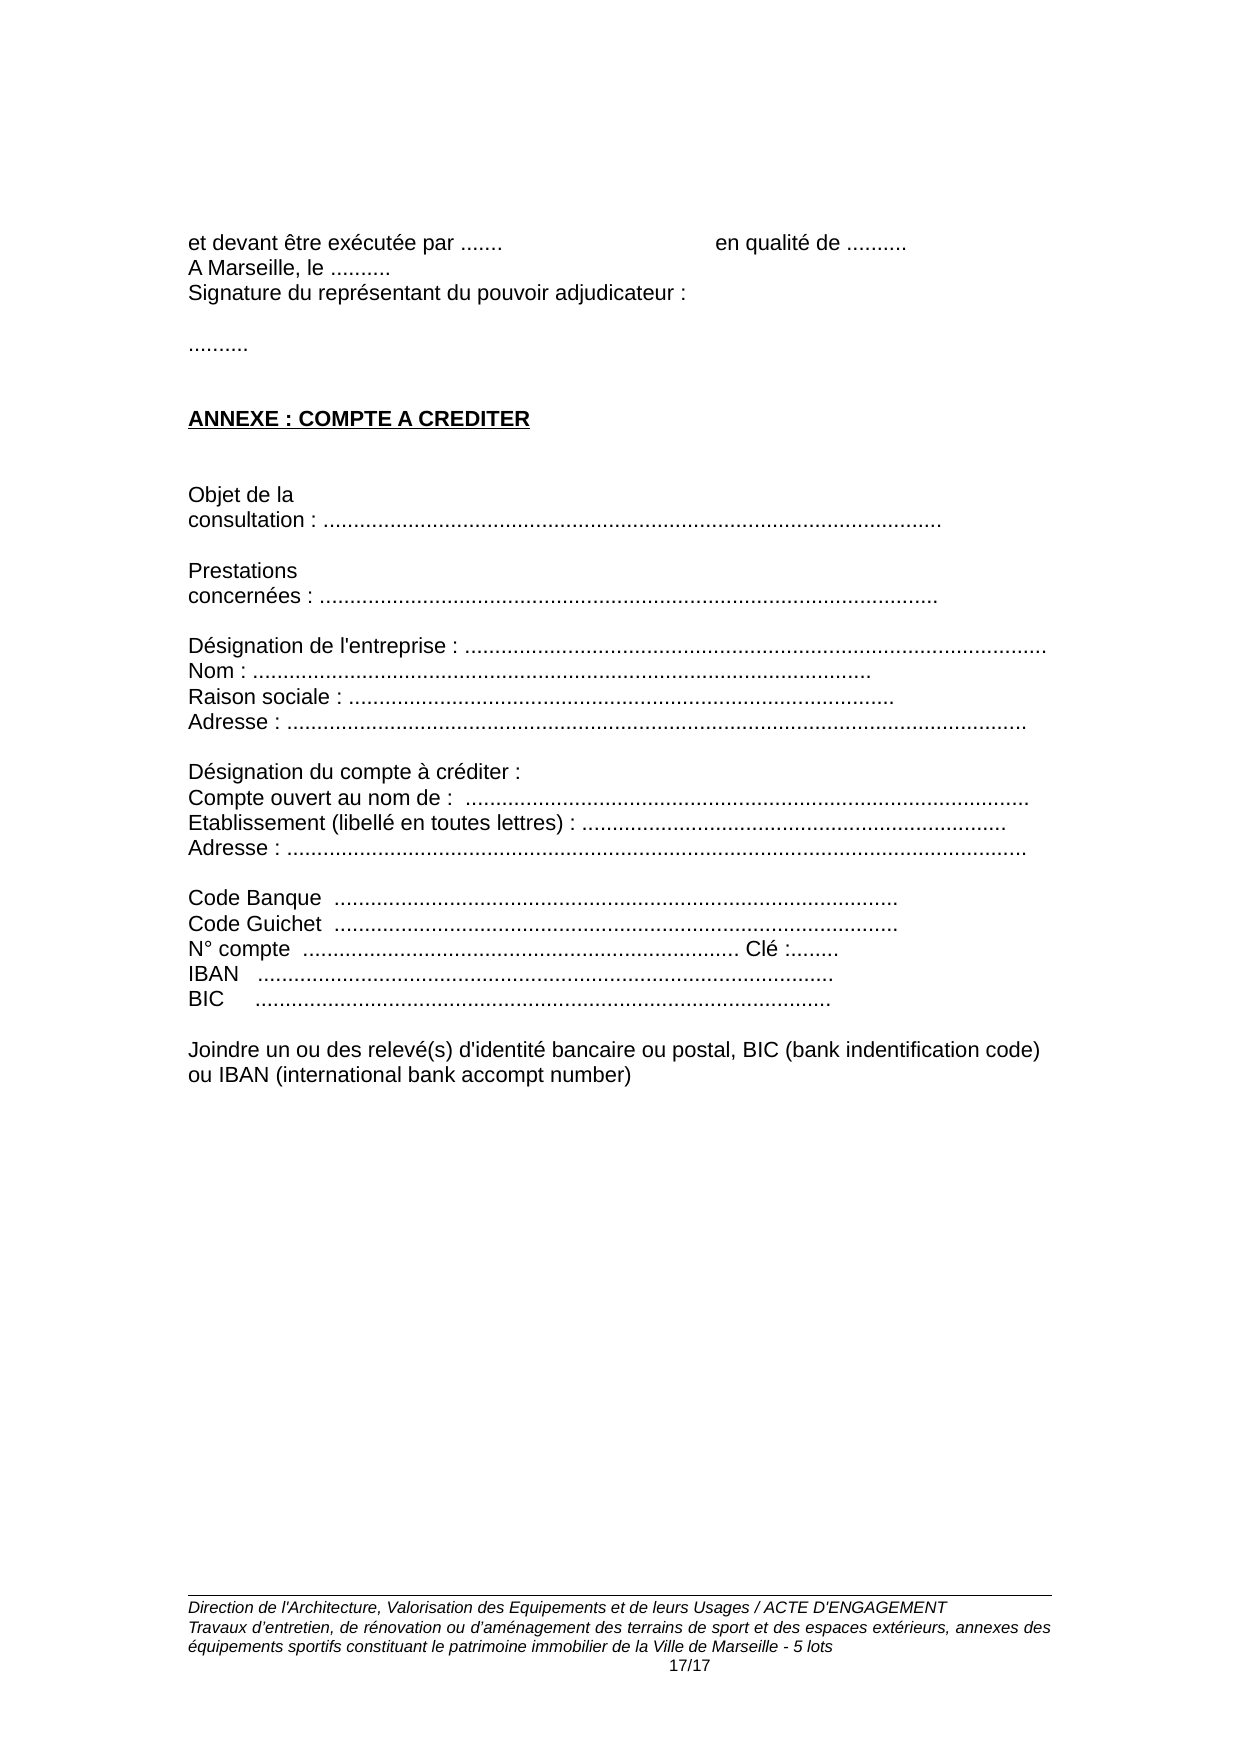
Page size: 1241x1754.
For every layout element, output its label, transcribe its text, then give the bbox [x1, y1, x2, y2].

text Adresse : .......................................................................................................................... [188, 835, 1052, 860]
text Adresse : .......................................................................................................................... [188, 709, 1052, 734]
text Nom : ...................................................................................................... [188, 658, 1052, 683]
text Code Guichet ............................................................................................. [188, 910, 1052, 936]
text Raison sociale : .......................................................................................... [188, 683, 1052, 709]
text IBAN ............................................................................................... [188, 961, 1052, 986]
text Prestations concernées : ...................................................................................................... [188, 557, 1052, 608]
text Compte ouvert au nom de : ............................................................................................. [188, 784, 1052, 809]
text BIC ............................................................................................... [188, 986, 1052, 1011]
text et devant être exécutée par ....... en qualité de .......... [188, 230, 1052, 255]
text ANNEXE : COMPTE A CREDITER [188, 406, 1052, 431]
text Signature du représentant du pouvoir adjudicateur : [188, 280, 1052, 305]
text A Marseille, le .......... [188, 255, 1052, 280]
text Désignation du compte à créditer : [188, 759, 1052, 784]
text .......... [188, 331, 1052, 356]
text N° compte ........................................................................ Clé :........ [188, 936, 1052, 961]
text Objet de la consultation : ...................................................................................................... [188, 482, 1052, 532]
text Désignation de l'entreprise : ................................................................................................ [188, 633, 1052, 658]
text Code Banque ............................................................................................. [188, 885, 1052, 910]
text Joindre un ou des relevé(s) d'identité bancaire ou postal, BIC (bank indentification code) ou IBAN (international bank accompt number) [188, 1036, 1052, 1087]
text Etablissement (libellé en toutes lettres) : ...................................................................... [188, 809, 1052, 835]
